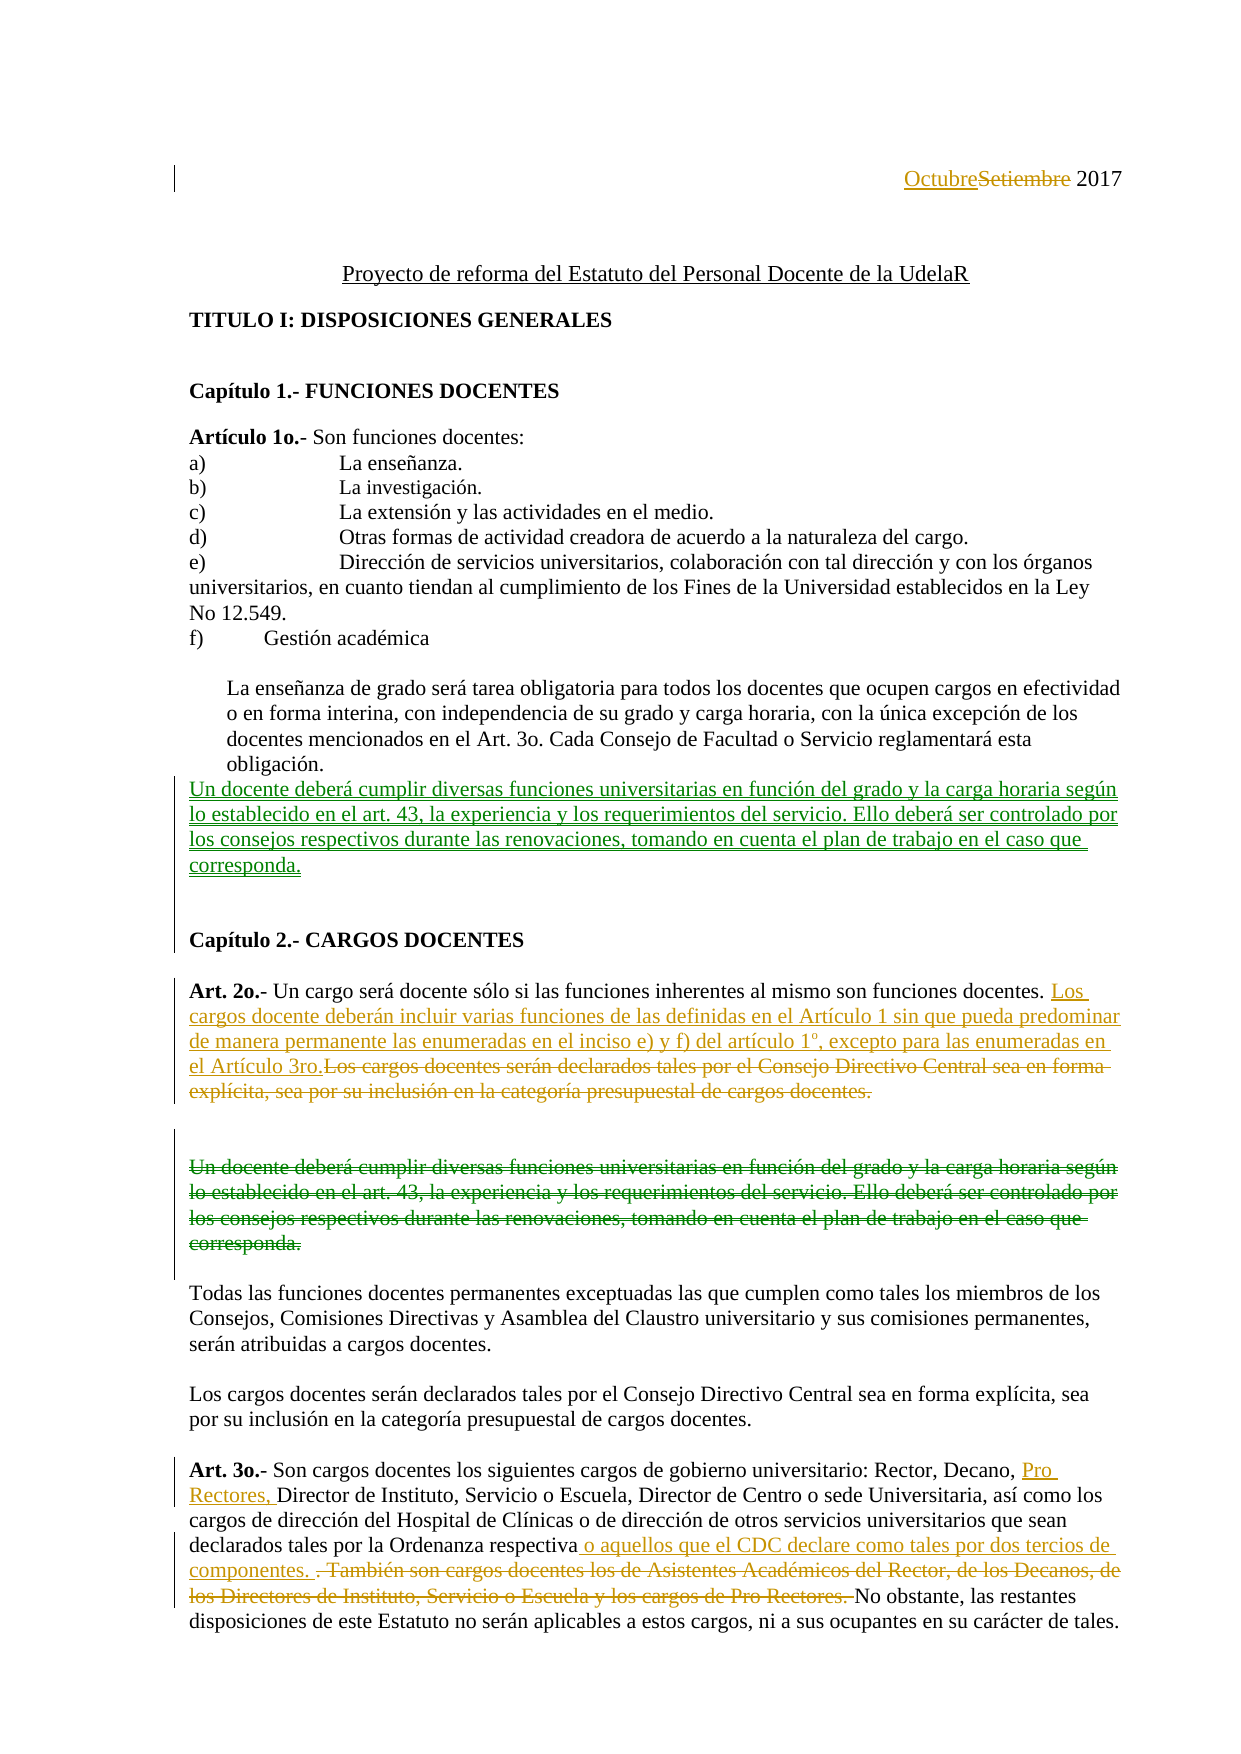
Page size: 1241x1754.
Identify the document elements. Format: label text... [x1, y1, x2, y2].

text TITULO I: DISPOSICIONES GENERALES [189, 307, 1122, 332]
text La enseñanza de grado será tarea obligatoria para todos los docentes que ocupen cargos en efectividad o en forma interina, con independencia de su grado y carga horaria, con la única excepción de los docentes mencionados en el Art. 3o. Cada Consejo de Facultad o Servicio reglamentará esta obligación. [226, 675, 1122, 776]
text Todas las funciones docentes permanentes exceptuadas las que cumplen como tales los miembros de los Consejos, Comisiones Directivas y Asamblea del Claustro universitario y sus comisiones permanentes, serán atribuidas a cargos docentes. [189, 1280, 1122, 1356]
list La enseñanza. [189, 449, 1122, 475]
text Capítulo 2.- CARGOS DOCENTES [189, 902, 1122, 927]
text Capítulo 1.- FUNCIONES DOCENTES [189, 378, 1122, 403]
text e) Dirección de servicios universitarios, colaboración con tal dirección y con los órganos universitarios, en cuanto tiendan al cumplimiento de los Fines de la Universidad establecidos en la Ley No 12.549. [189, 549, 1122, 625]
text f) Gestión académica [189, 625, 1122, 650]
text Artículo 1o.- Son funciones docentes: [189, 424, 1122, 449]
list La extensión y las actividades en el medio. [189, 499, 1122, 524]
text Octubre 2017 [189, 165, 1122, 192]
text Proyecto de reforma del Estatuto del Personal Docente de la UdelaR [189, 260, 1122, 286]
list La investigación. [189, 475, 1122, 499]
text Los cargos docentes serán declarados tales por el Consejo Directivo Central sea en forma explícita, sea por su inclusión en la categoría presupuestal de cargos docentes. [189, 1381, 1122, 1431]
text Un docente deberá cumplir diversas funciones universitarias en función del grado y la carga horaria según lo establecido en el art. 43, la experiencia y los requerimientos del servicio. Ello deberá ser controlado por los consejos respectivos durante las renovaciones, tomando en cuenta el plan de trabajo en el caso que corresponda. [189, 776, 1122, 877]
text Art. 2o.- Un cargo será docente sólo si las funciones inherentes al mismo son funciones docentes. Los cargos docente deberán incluir varias funciones de las definidas en el Artículo 1 sin que pueda predominar de manera permanente las enumeradas en el inciso e) y f) del artículo 1o, excepto para las enumeradas en el Artículo 3ro. [189, 978, 1122, 1104]
text Art. 3o.- Son cargos docentes los siguientes cargos de gobierno universitario: Rector, Decano, Pro Rectores, Director de Instituto, Servicio o Escuela, Director de Centro o sede Universitaria, así como los cargos de dirección del Hospital de Clínicas o de dirección de otros servicios universitarios que sean declarados tales por la Ordenanza respectiva o aquellos que el CDC declare como tales por dos tercios de componentes. No obstante, las restantes disposiciones de este Estatuto no serán aplicables a estos cargos, ni a sus ocupantes en su carácter de tales. [189, 1457, 1122, 1633]
list Otras formas de actividad creadora de acuerdo a la naturaleza del cargo. [189, 524, 1122, 549]
